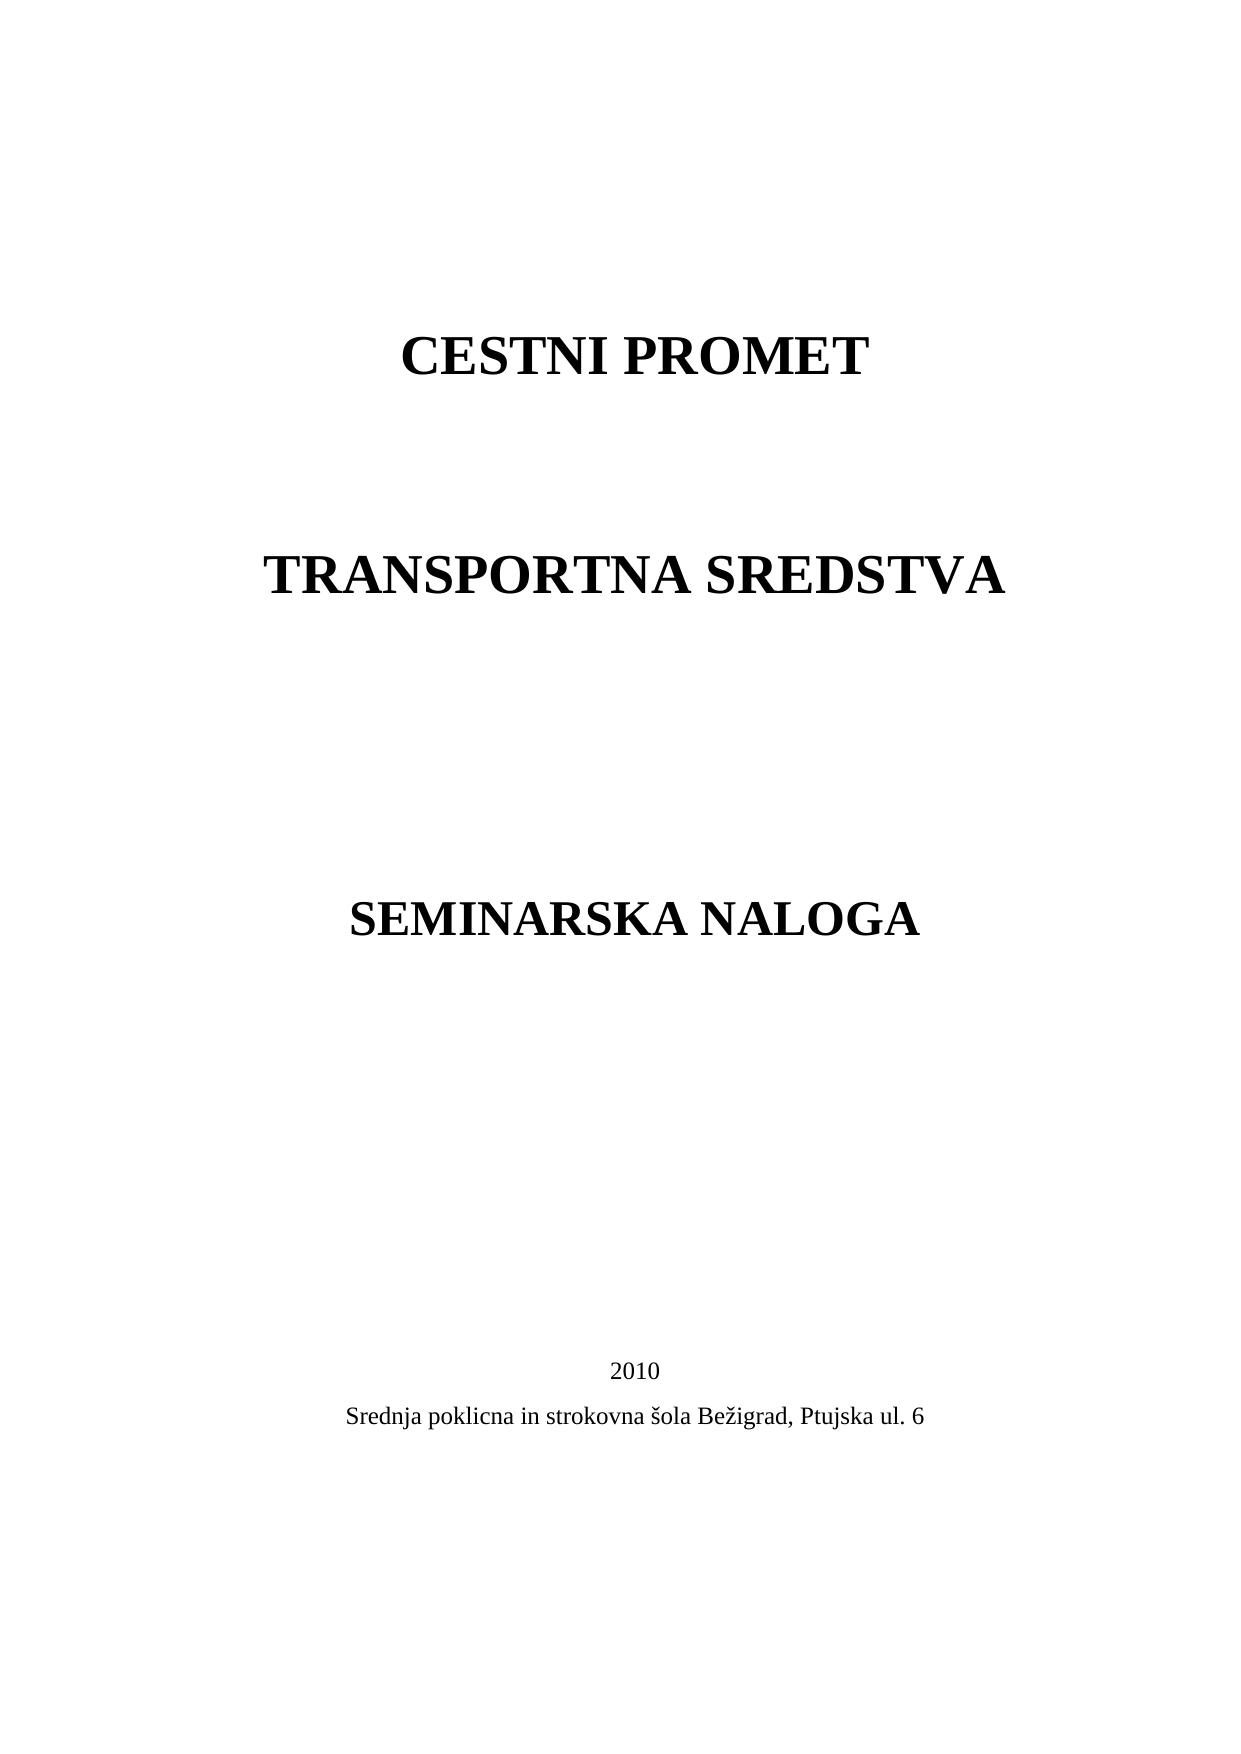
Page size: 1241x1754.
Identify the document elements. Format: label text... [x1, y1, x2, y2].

text 2010 [148, 1356, 1122, 1384]
text TRANSPORTNA SREDSTVA [148, 541, 1122, 606]
text Srednja poklicna in strokovna šola Bežigrad, Ptujska ul. 6 [148, 1401, 1122, 1430]
text CESTNI PROMET [148, 322, 1122, 387]
text SEMINARSKA NALOGA [148, 889, 1122, 946]
